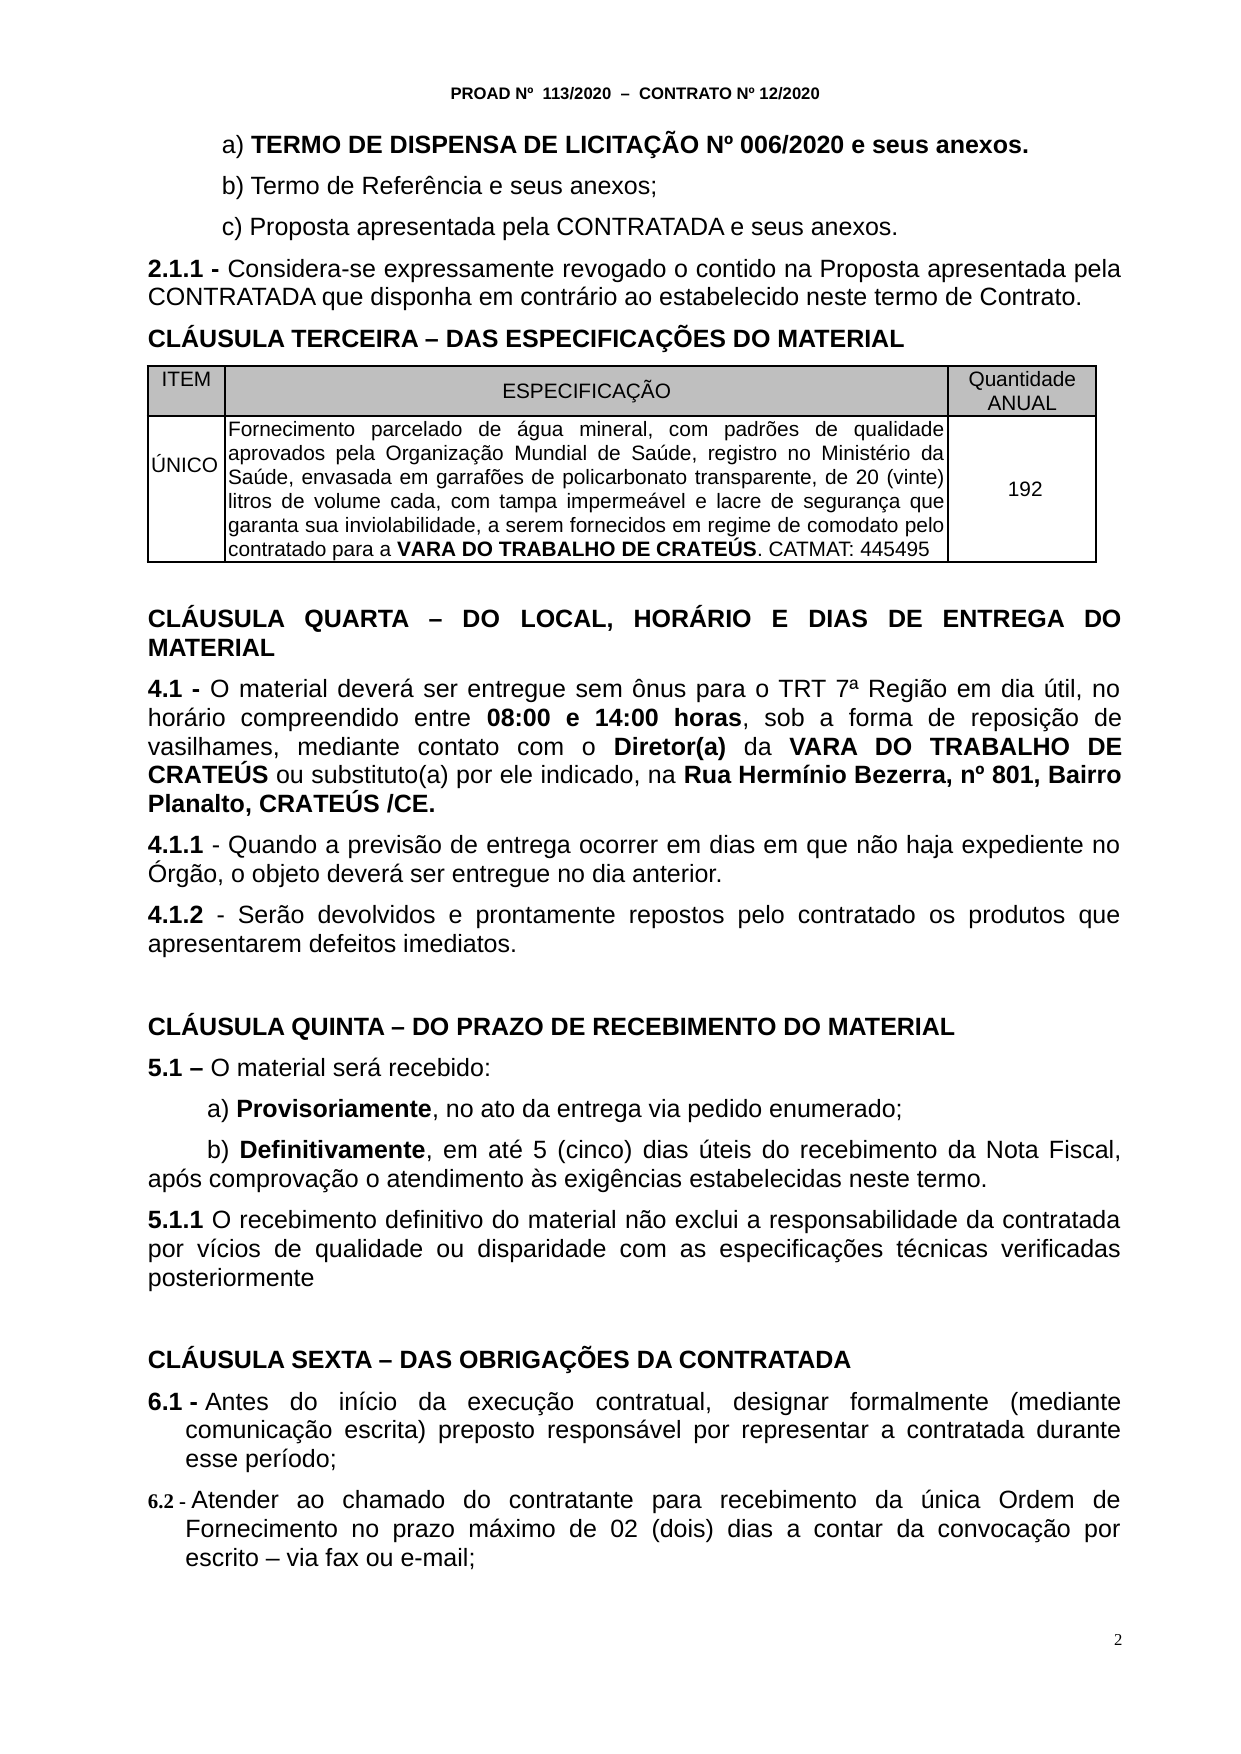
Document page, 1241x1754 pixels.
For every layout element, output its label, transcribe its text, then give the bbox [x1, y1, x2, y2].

text 5.1.1 O recebimento definitivo do material não exclui a responsabilidade da contratada por vícios de qualidade ou disparidade com as especificações técnicas verificadas posteriormente [148, 1205, 1122, 1292]
table_header Quantidade ANUAL [949, 367, 1095, 415]
table_header ITEM [149, 367, 224, 415]
text CLÁUSULA QUINTA – DO PRAZO DE RECEBIMENTO DO MATERIAL [148, 1012, 1122, 1040]
table_cell Fornecimento parcelado de água mineral, com padrões de qualidade aprovados pela Organização Mundial de Saúde, registro no Ministério da Saúde, envasada em garrafões de policarbonato transparente, de 20 (vinte) litros de volume cada, com tampa impermeável e lacre de segurança que garanta sua inviolabilidade, a serem fornecidos em regime de comodato pelo contratado para a VARA DO TRABALHO DE CRATEÚS. CATMAT: 445495 [226, 417, 947, 561]
text a) Provisoriamente, no ato da entrega via pedido enumerado; [148, 1094, 1122, 1123]
text CLÁUSULA TERCEIRA – DAS ESPECIFICAÇÕES DO MATERIAL [148, 324, 1122, 352]
table_cell 192 [949, 417, 1095, 561]
list Antes do início da execução contratual, designar formalmente (mediante comunicação escrita) preposto responsável por representar a contratada durante esse período; [148, 1387, 1122, 1473]
table_cell ÚNICO [149, 417, 224, 561]
text 4.1 - O material deverá ser entregue sem ônus para o TRT 7ª Região em dia útil, no horário compreendido entre 08:00 e 14:00 horas, sob a forma de reposição de vasilhames, mediante contato com o Diretor(a) da VARA DO TRABALHO DE CRATEÚS ou substituto(a) por ele indicado, na Rua Hermínio Bezerra, nº 801, Bairro Planalto, CRATEÚS /CE. [148, 674, 1122, 818]
text CLÁUSULA QUARTA – DO LOCAL, HORÁRIO E DIAS DE ENTREGA DO MATERIAL [148, 604, 1122, 662]
table_header ESPECIFICAÇÃO [226, 367, 947, 415]
text b) Termo de Referência e seus anexos; [148, 171, 1122, 200]
text 4.1.2 - Serão devolvidos e prontamente repostos pelo contratado os produtos que apresentarem defeitos imediatos. [148, 900, 1122, 958]
text 4.1.1 - Quando a previsão de entrega ocorrer em dias em que não haja expediente no Órgão, o objeto deverá ser entregue no dia anterior. [148, 830, 1122, 888]
text 2.1.1 - Considera-se expressamente revogado o contido na Proposta apresentada pela CONTRATADA que disponha em contrário ao estabelecido neste termo de Contrato. [148, 254, 1122, 311]
text 5.1 – O material será recebido: [148, 1053, 1122, 1082]
text b) Definitivamente, em até 5 (cinco) dias úteis do recebimento da Nota Fiscal, após comprovação o atendimento às exigências estabelecidas neste termo. [148, 1135, 1122, 1193]
text c) Proposta apresentada pela CONTRATADA e seus anexos. [148, 212, 1122, 241]
list Atender ao chamado do contratante para recebimento da única Ordem de Fornecimento no prazo máximo de 02 (dois) dias a contar da convocação por escrito – via fax ou e-mail; [148, 1485, 1122, 1572]
text CLÁUSULA SEXTA – DAS OBRIGAÇÕES DA CONTRATADA [148, 1345, 1122, 1374]
text a) TERMO DE DISPENSA DE LICITAÇÃO Nº 006/2020 e seus anexos. [148, 130, 1122, 159]
